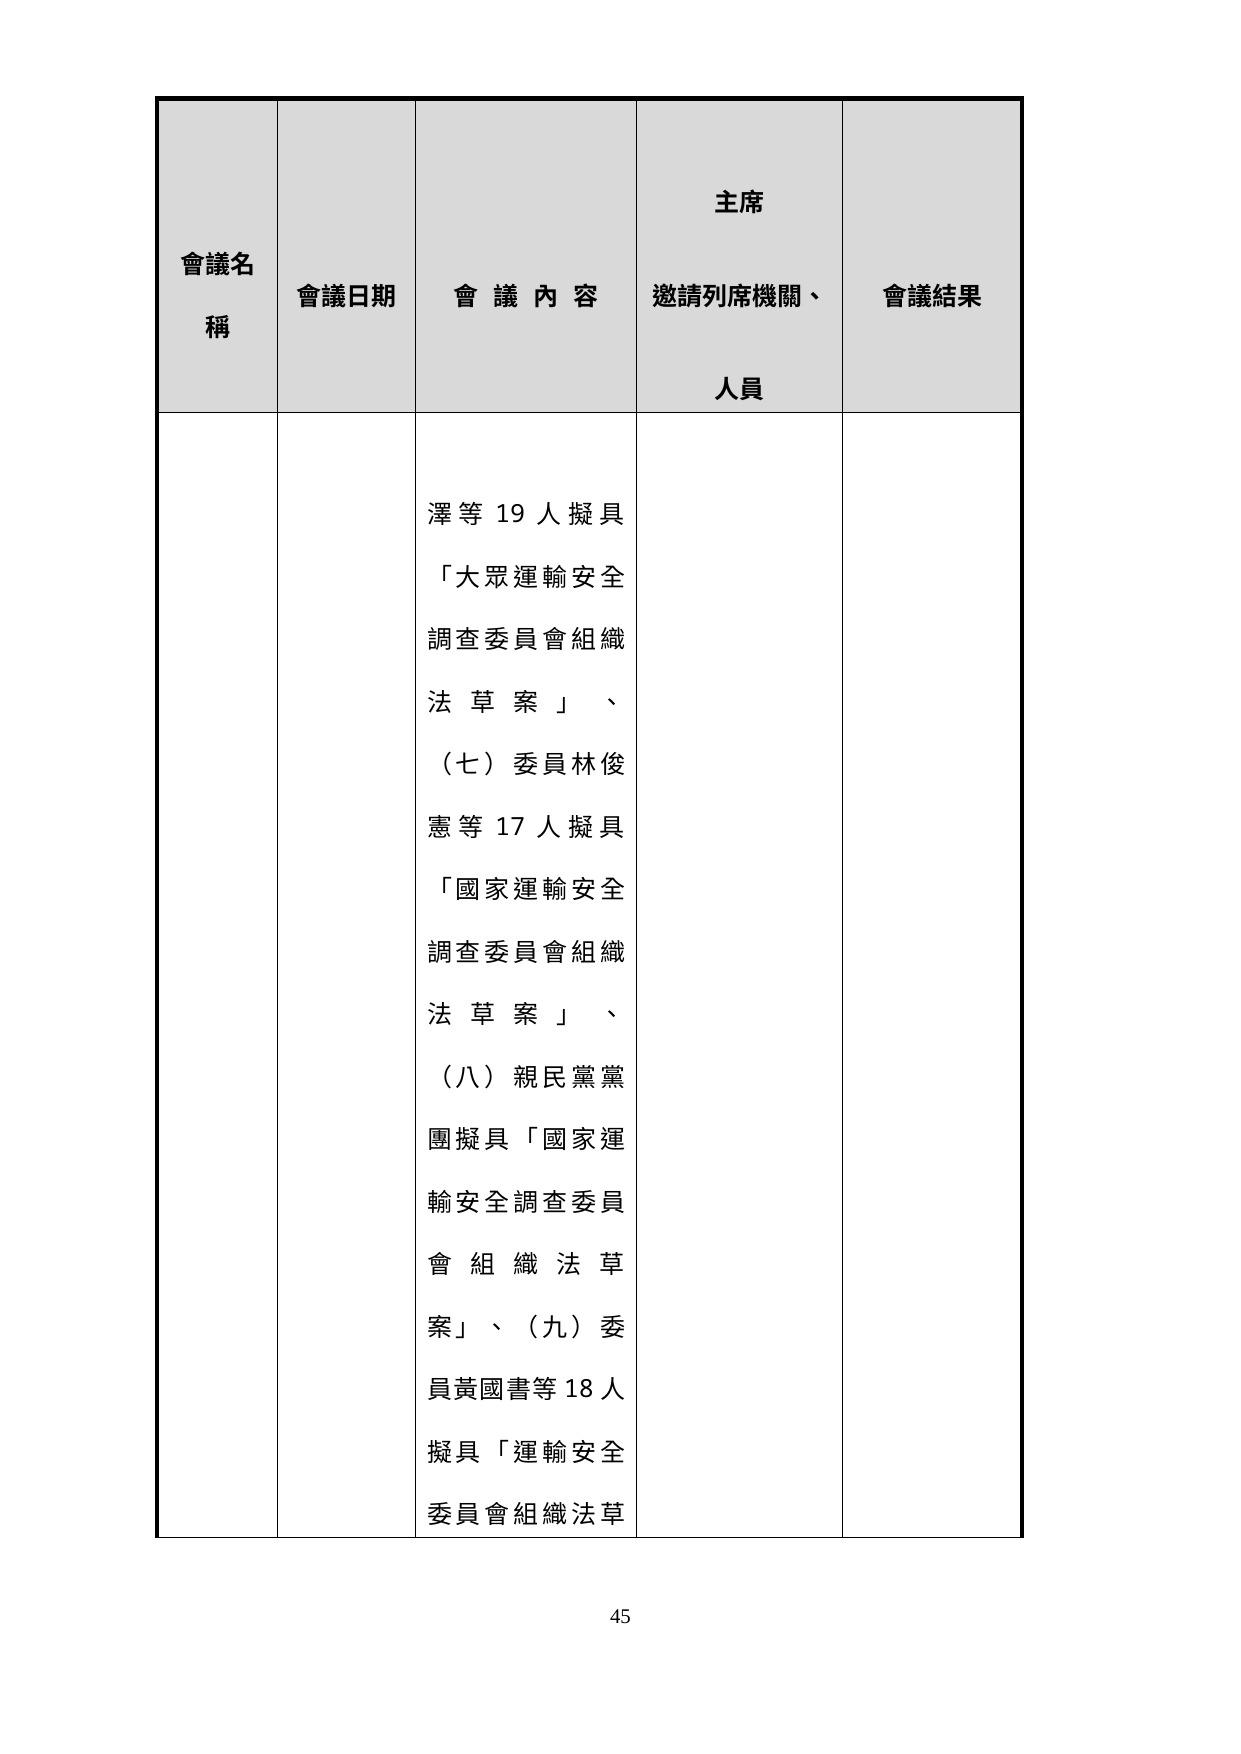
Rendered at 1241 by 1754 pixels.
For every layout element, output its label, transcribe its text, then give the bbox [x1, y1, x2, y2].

table_header 會議內容 [416, 101, 636, 412]
table_header 會議日期 [278, 101, 415, 412]
table_cell [637, 413, 842, 1537]
table_cell [278, 413, 415, 1537]
table_cell 澤等19人擬具「大眾運輸安全調查委員會組織法草案」、（七）委員林俊憲等17人擬具「國家運輸安全調查委員會組織法草案」、（八）親民黨黨團擬具「國家運輸安全調查委員會組織法草案」、（九）委員黃國書等18人擬具「運輸安全委員會組織法草 [416, 413, 636, 1537]
table_cell [843, 413, 1020, 1537]
table_header 主席 邀請列席機關、 人員 [637, 101, 842, 412]
table_header 會議名稱 [159, 101, 277, 412]
table_header 會議結果 [843, 101, 1020, 412]
table_cell [159, 413, 277, 1537]
